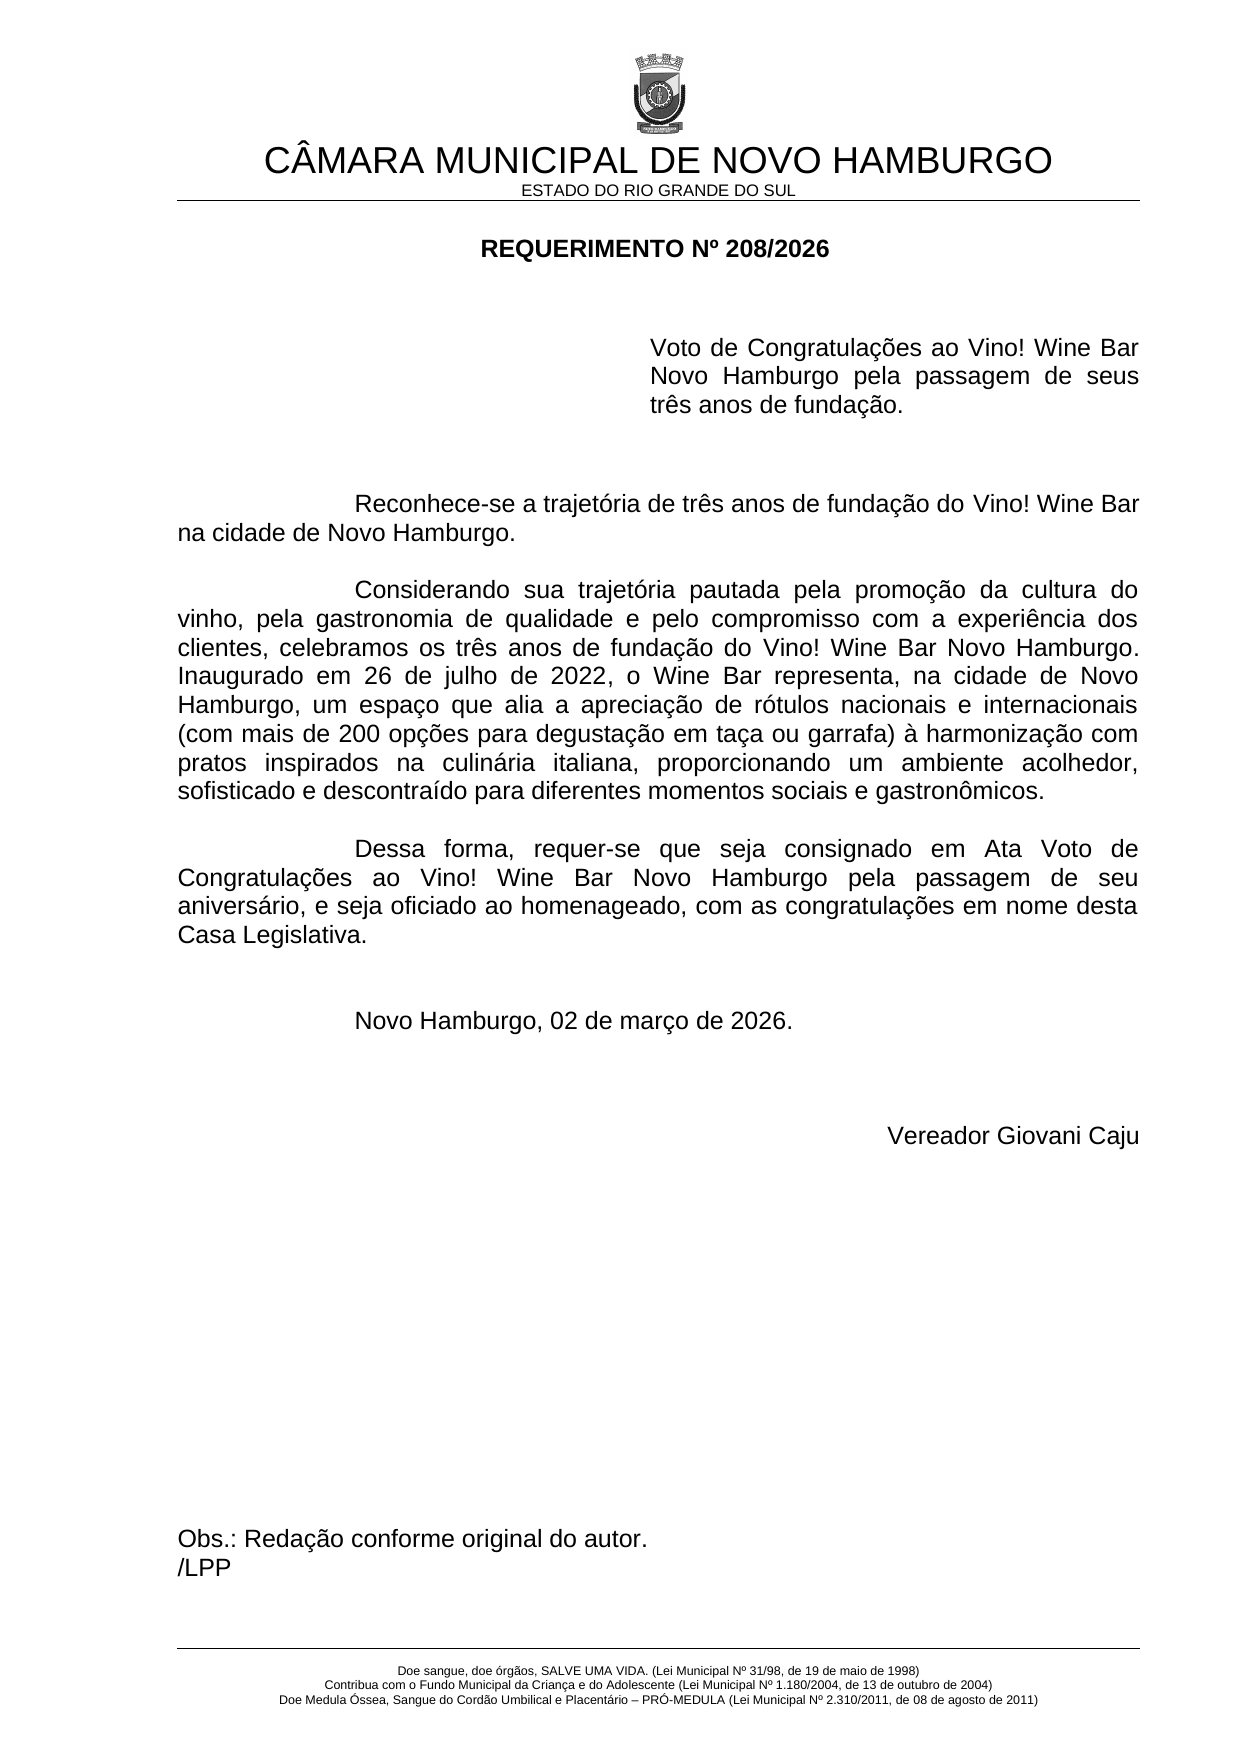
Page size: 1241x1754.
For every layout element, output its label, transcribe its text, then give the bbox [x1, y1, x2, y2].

text Reconhece-se a trajetória de três anos de fundação do Vino! Wine Bar na cidade de Novo Hamburgo. [177, 489, 1140, 546]
title REQUERIMENTO Nº 208/2026 [177, 234, 1140, 262]
text Obs.: Redação conforme original do autor. [177, 1524, 1140, 1553]
text Dessa forma, requer-se que seja consignado em Ata Voto de Congratulações ao Vino! Wine Bar Novo Hamburgo pela passagem de seu aniversário, e seja oficiado ao homenageado, com as congratulações em nome desta Casa Legislativa. [177, 834, 1140, 949]
text Novo Hamburgo, 02 de março de 2026. [177, 1006, 1140, 1035]
text Voto de Congratulações ao Vino! Wine Bar Novo Hamburgo pela passagem de seus três anos de fundação. [650, 332, 1140, 419]
text Vereador Giovani Caju [177, 1121, 1140, 1150]
text Considerando sua trajetória pautada pela promoção da cultura do vinho, pela gastronomia de qualidade e pelo compromisso com a experiência dos clientes, celebramos os três anos de fundação do Vino! Wine Bar Novo Hamburgo. Inaugurado em 26 de julho de 2022, o Wine Bar representa, na cidade de Novo Hamburgo, um espaço que alia a apreciação de rótulos nacionais e internacionais (com mais de 200 opções para degustação em taça ou garrafa) à harmonização com pratos inspirados na culinária italiana, proporcionando um ambiente acolhedor, sofisticado e descontraído para diferentes momentos sociais e gastronômicos. [177, 575, 1140, 805]
text /LPP [177, 1553, 1140, 1581]
